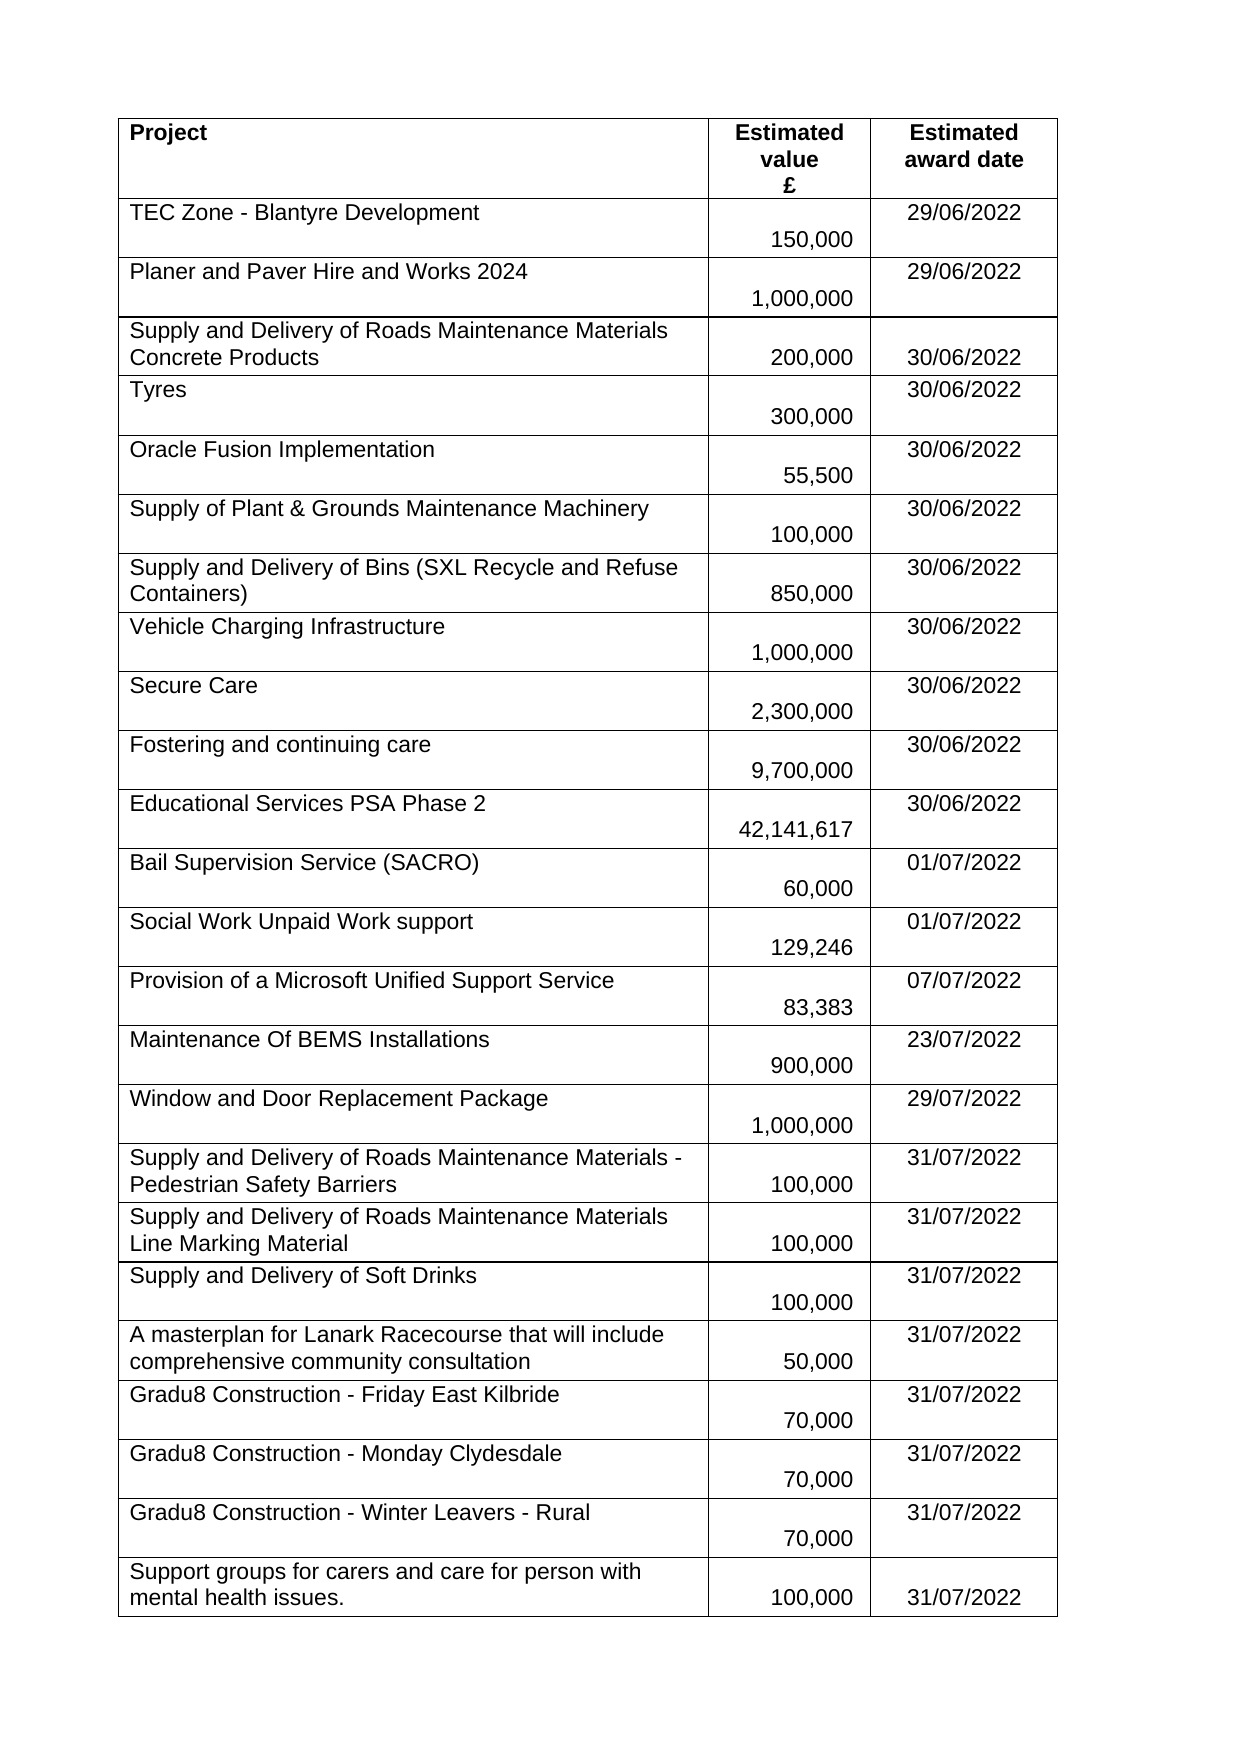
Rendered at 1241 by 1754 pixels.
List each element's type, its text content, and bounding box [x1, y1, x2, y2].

table_cell 23/07/2022 [871, 1026, 1057, 1084]
table_cell 30/06/2022 [871, 495, 1057, 553]
table_cell 07/07/2022 [871, 967, 1057, 1025]
table_cell 300,000 [709, 376, 870, 434]
table_cell 100,000 [709, 495, 870, 553]
table_cell 31/07/2022 [871, 1263, 1057, 1320]
table_cell Supply and Delivery of Roads Maintenance Materials - Pedestrian Safety Barriers [119, 1144, 708, 1202]
table_cell 01/07/2022 [871, 849, 1057, 907]
table_cell 30/06/2022 [871, 318, 1057, 375]
table_cell TEC Zone - Blantyre Development [119, 199, 708, 257]
table_cell 31/07/2022 [871, 1381, 1057, 1438]
table_cell 30/06/2022 [871, 672, 1057, 730]
table_cell 83,383 [709, 967, 870, 1025]
table_cell 60,000 [709, 849, 870, 907]
table_cell Secure Care [119, 672, 708, 730]
table_cell 31/07/2022 [871, 1144, 1057, 1202]
table_cell Bail Supervision Service (SACRO) [119, 849, 708, 907]
table_cell 100,000 [709, 1203, 870, 1261]
table_cell 31/07/2022 [871, 1321, 1057, 1379]
table_cell 70,000 [709, 1499, 870, 1557]
table_cell Tyres [119, 376, 708, 434]
table_cell 01/07/2022 [871, 908, 1057, 966]
table_cell 900,000 [709, 1026, 870, 1084]
table_cell Supply and Delivery of Roads Maintenance Materials Concrete Products [119, 318, 708, 375]
table_cell 30/06/2022 [871, 376, 1057, 434]
table_cell 1,000,000 [709, 613, 870, 671]
table_cell 29/06/2022 [871, 199, 1057, 257]
table_cell 31/07/2022 [871, 1499, 1057, 1557]
table_cell 1,000,000 [709, 1085, 870, 1143]
table_cell Provision of a Microsoft Unified Support Service [119, 967, 708, 1025]
table_header Project [119, 119, 708, 198]
table_cell Window and Door Replacement Package [119, 1085, 708, 1143]
table_cell 30/06/2022 [871, 436, 1057, 493]
table_cell Maintenance Of BEMS Installations [119, 1026, 708, 1084]
table_cell 31/07/2022 [871, 1203, 1057, 1261]
table_cell 9,700,000 [709, 731, 870, 789]
table_cell 29/06/2022 [871, 258, 1057, 316]
table_cell Gradu8 Construction - Winter Leavers - Rural [119, 1499, 708, 1557]
table_cell Support groups for carers and care for person with mental health issues. [119, 1558, 708, 1616]
table_header Estimated value £ [709, 119, 870, 198]
table_cell 30/06/2022 [871, 790, 1057, 848]
table_cell 200,000 [709, 318, 870, 375]
table_cell A masterplan for Lanark Racecourse that will include comprehensive community consultation [119, 1321, 708, 1379]
table_cell 30/06/2022 [871, 731, 1057, 789]
table_cell Vehicle Charging Infrastructure [119, 613, 708, 671]
table_cell Educational Services PSA Phase 2 [119, 790, 708, 848]
table_header Estimated award date [871, 119, 1057, 198]
table_cell 129,246 [709, 908, 870, 966]
table_cell 31/07/2022 [871, 1558, 1057, 1616]
table_cell Supply of Plant & Grounds Maintenance Machinery [119, 495, 708, 553]
table_cell 31/07/2022 [871, 1440, 1057, 1498]
table_cell Oracle Fusion Implementation [119, 436, 708, 493]
table_cell 30/06/2022 [871, 613, 1057, 671]
table_cell 70,000 [709, 1440, 870, 1498]
table_cell 30/06/2022 [871, 554, 1057, 612]
table_cell 70,000 [709, 1381, 870, 1438]
table_cell Gradu8 Construction - Friday East Kilbride [119, 1381, 708, 1438]
table_cell 100,000 [709, 1263, 870, 1320]
table_cell 2,300,000 [709, 672, 870, 730]
table_cell 1,000,000 [709, 258, 870, 316]
table_cell 29/07/2022 [871, 1085, 1057, 1143]
table_cell Supply and Delivery of Soft Drinks [119, 1263, 708, 1320]
table_cell 150,000 [709, 199, 870, 257]
table_cell 42,141,617 [709, 790, 870, 848]
table_cell Fostering and continuing care [119, 731, 708, 789]
table_cell 50,000 [709, 1321, 870, 1379]
table_cell 100,000 [709, 1558, 870, 1616]
table_cell 850,000 [709, 554, 870, 612]
table_cell Gradu8 Construction - Monday Clydesdale [119, 1440, 708, 1498]
table_cell Social Work Unpaid Work support [119, 908, 708, 966]
table_cell Planer and Paver Hire and Works 2024 [119, 258, 708, 316]
table_cell Supply and Delivery of Bins (SXL Recycle and Refuse Containers) [119, 554, 708, 612]
table_cell Supply and Delivery of Roads Maintenance Materials Line Marking Material [119, 1203, 708, 1261]
table_cell 55,500 [709, 436, 870, 493]
table_cell 100,000 [709, 1144, 870, 1202]
